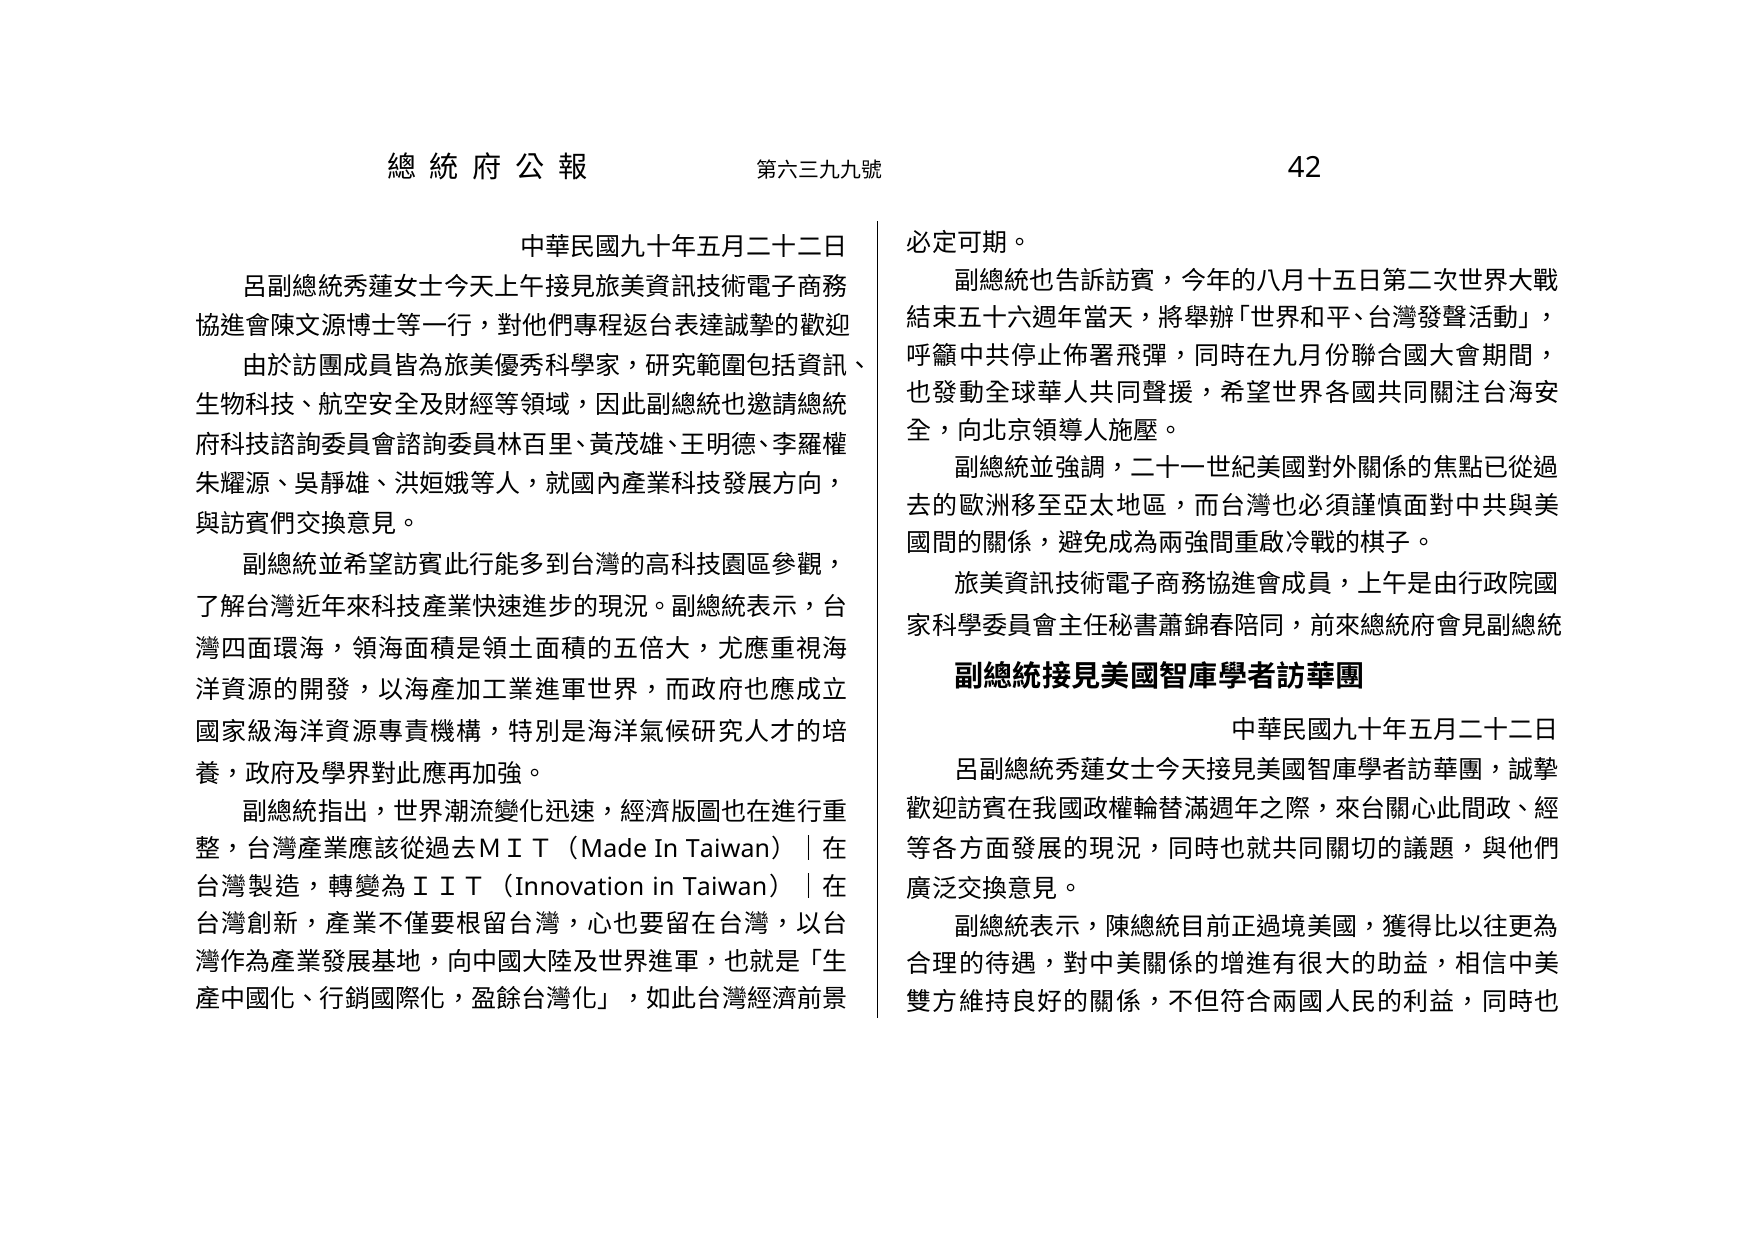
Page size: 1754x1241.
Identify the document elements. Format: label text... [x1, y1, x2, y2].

text 副總統也告訴訪賓，今年的八月十五日第二次世界大戰結束五十六週年當天，將舉辦「世界和平、台灣發聲活動」，呼籲中共停止佈署飛彈，同時在九月份聯合國大會期間，也發動全球華人共同聲援，希望世界各國共同關注台海安全，向北京領導人施壓。 [907, 259, 1559, 447]
text 由於訪團成員皆為旅美優秀科學家，研究範圍包括資訊、生物科技、航空安全及財經等領域，因此副總統也邀請總統府科技諮詢委員會諮詢委員林百里、黃茂雄、王明德、李羅權、朱耀源、吳靜雄、洪姮娥等人，就國內產業科技發展方向，與訪賓們交換意見。 [195, 342, 847, 540]
text 旅美資訊技術電子商務協進會成員，上午是由行政院國家科學委員會主任秘書蕭錦春陪同，前來總統府會見副總統。 [907, 559, 1559, 642]
text 副總統接見美國智庫學者訪華團 [954, 655, 1559, 694]
text 副總統表示，陳總統目前正過境美國，獲得比以往更為合理的待遇，對中美關係的增進有很大的助益，相信中美雙方維持良好的關係，不但符合兩國人民的利益，同時也 [907, 905, 1559, 1017]
text 必定可期。 [907, 222, 1559, 259]
text 副總統並希望訪賓此行能多到台灣的高科技園區參觀，了解台灣近年來科技產業快速進步的現況。副總統表示，台灣四面環海，領海面積是領土面積的五倍大，尤應重視海洋資源的開發，以海產加工業進軍世界，而政府也應成立國家級海洋資源專責機構，特別是海洋氣候研究人才的培養，政府及學界對此應再加強。 [195, 540, 847, 790]
text 中華民國九十年五月二十二日 [195, 222, 847, 263]
text 呂副總統秀蓮女士今天接見美國智庫學者訪華團，誠摯歡迎訪賓在我國政權輪替滿週年之際，來台關心此間政、經等各方面發展的現況，同時也就共同關切的議題，與他們廣泛交換意見。 [907, 747, 1559, 905]
text 中華民國九十年五月二十二日 [907, 707, 1559, 747]
text 副總統指出，世界潮流變化迅速，經濟版圖也在進行重整，台灣產業應該從過去ＭＩＴ（Made In Taiwan）｜在台灣製造，轉變為ＩＩＴ（Innovation in Taiwan）｜在台灣創新，產業不僅要根留台灣，心也要留在台灣，以台灣作為產業發展基地，向中國大陸及世界進軍，也就是「生產中國化、行銷國際化，盈餘台灣化」，如此台灣經濟前景 [195, 790, 847, 1015]
text 呂副總統秀蓮女士今天上午接見旅美資訊技術電子商務協進會陳文源博士等一行，對他們專程返台表達誠摯的歡迎。 [195, 263, 847, 342]
text 副總統並強調，二十一世紀美國對外關係的焦點已從過去的歐洲移至亞太地區，而台灣也必須謹慎面對中共與美國間的關係，避免成為兩強間重啟冷戰的棋子。 [907, 447, 1559, 559]
